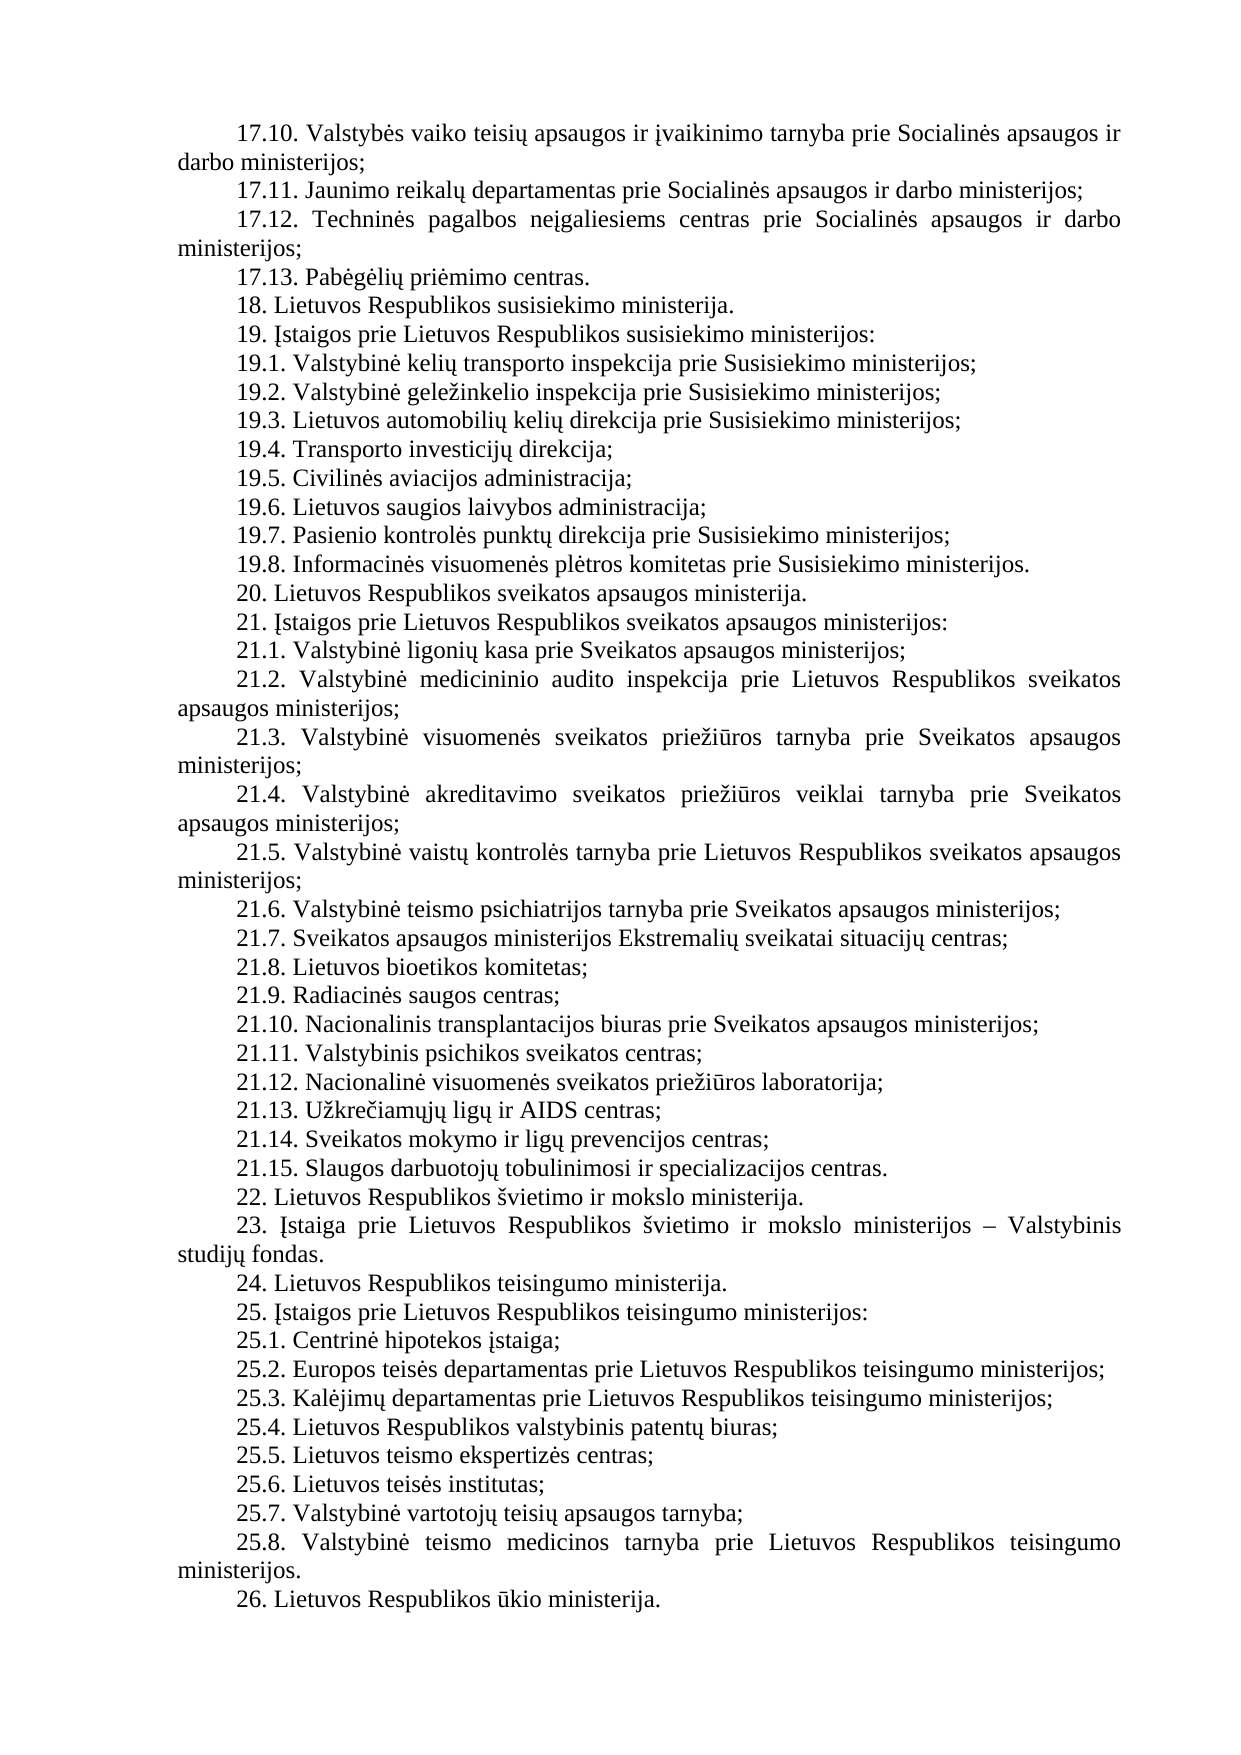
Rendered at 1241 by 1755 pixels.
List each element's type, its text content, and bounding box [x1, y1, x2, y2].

text 19.1. Valstybinė kelių transporto inspekcija prie Susisiekimo ministerijos; [177, 348, 1122, 377]
text 25.6. Lietuvos teisės institutas; [177, 1469, 1122, 1498]
text 21.9. Radiacinės saugos centras; [177, 981, 1122, 1009]
text 25. Įstaigos prie Lietuvos Respublikos teisingumo ministerijos: [177, 1297, 1122, 1326]
text 26. Lietuvos Respublikos ūkio ministerija. [177, 1584, 1122, 1613]
text 19.2. Valstybinė geležinkelio inspekcija prie Susisiekimo ministerijos; [177, 377, 1122, 406]
text 21.5. Valstybinė vaistų kontrolės tarnyba prie Lietuvos Respublikos sveikatos apsaugos ministerijos; [177, 837, 1122, 894]
text 21.6. Valstybinė teismo psichiatrijos tarnyba prie Sveikatos apsaugos ministerijos; [177, 894, 1122, 923]
text 25.2. Europos teisės departamentas prie Lietuvos Respublikos teisingumo ministerijos; [177, 1354, 1122, 1383]
text 24. Lietuvos Respublikos teisingumo ministerija. [177, 1268, 1122, 1297]
text 25.5. Lietuvos teismo ekspertizės centras; [177, 1441, 1122, 1469]
text 17.10. Valstybės vaiko teisių apsaugos ir įvaikinimo tarnyba prie Socialinės apsaugos ir darbo ministerijos; [177, 118, 1122, 176]
text 19.6. Lietuvos saugios laivybos administracija; [177, 492, 1122, 521]
text 21.13. Užkrečiamųjų ligų ir AIDS centras; [177, 1096, 1122, 1124]
text 25.8. Valstybinė teismo medicinos tarnyba prie Lietuvos Respublikos teisingumo ministerijos. [177, 1527, 1122, 1584]
text 19.5. Civilinės aviacijos administracija; [177, 463, 1122, 492]
text 17.12. Techninės pagalbos neįgaliesiems centras prie Socialinės apsaugos ir darbo ministerijos; [177, 204, 1122, 262]
text 21.7. Sveikatos apsaugos ministerijos Ekstremalių sveikatai situacijų centras; [177, 923, 1122, 952]
text 25.7. Valstybinė vartotojų teisių apsaugos tarnyba; [177, 1498, 1122, 1527]
text 25.4. Lietuvos Respublikos valstybinis patentų biuras; [177, 1412, 1122, 1441]
text 18. Lietuvos Respublikos susisiekimo ministerija. [177, 291, 1122, 319]
text 21.3. Valstybinė visuomenės sveikatos priežiūros tarnyba prie Sveikatos apsaugos ministerijos; [177, 722, 1122, 779]
text 21.1. Valstybinė ligonių kasa prie Sveikatos apsaugos ministerijos; [177, 636, 1122, 664]
text 21.8. Lietuvos bioetikos komitetas; [177, 952, 1122, 981]
text 21.15. Slaugos darbuotojų tobulinimosi ir specializacijos centras. [177, 1153, 1122, 1182]
text 21.12. Nacionalinė visuomenės sveikatos priežiūros laboratorija; [177, 1067, 1122, 1096]
text 19.3. Lietuvos automobilių kelių direkcija prie Susisiekimo ministerijos; [177, 406, 1122, 434]
text 21.2. Valstybinė medicininio audito inspekcija prie Lietuvos Respublikos sveikatos apsaugos ministerijos; [177, 664, 1122, 722]
text 23. Įstaiga prie Lietuvos Respublikos švietimo ir mokslo ministerijos – Valstybinis studijų fondas. [177, 1211, 1122, 1268]
text 19.8. Informacinės visuomenės plėtros komitetas prie Susisiekimo ministerijos. [177, 549, 1122, 578]
text 21.4. Valstybinė akreditavimo sveikatos priežiūros veiklai tarnyba prie Sveikatos apsaugos ministerijos; [177, 779, 1122, 837]
text 22. Lietuvos Respublikos švietimo ir mokslo ministerija. [177, 1182, 1122, 1211]
text 21.14. Sveikatos mokymo ir ligų prevencijos centras; [177, 1124, 1122, 1153]
text 17.11. Jaunimo reikalų departamentas prie Socialinės apsaugos ir darbo ministerijos; [177, 176, 1122, 204]
text 19.4. Transporto investicijų direkcija; [177, 434, 1122, 463]
text 17.13. Pabėgėlių priėmimo centras. [177, 262, 1122, 291]
text 19. Įstaigos prie Lietuvos Respublikos susisiekimo ministerijos: [177, 319, 1122, 348]
text 19.7. Pasienio kontrolės punktų direkcija prie Susisiekimo ministerijos; [177, 521, 1122, 549]
text 21.11. Valstybinis psichikos sveikatos centras; [177, 1038, 1122, 1067]
text 20. Lietuvos Respublikos sveikatos apsaugos ministerija. [177, 578, 1122, 607]
text 25.1. Centrinė hipotekos įstaiga; [177, 1326, 1122, 1354]
text 21. Įstaigos prie Lietuvos Respublikos sveikatos apsaugos ministerijos: [177, 607, 1122, 636]
text 25.3. Kalėjimų departamentas prie Lietuvos Respublikos teisingumo ministerijos; [177, 1383, 1122, 1412]
text 21.10. Nacionalinis transplantacijos biuras prie Sveikatos apsaugos ministerijos; [177, 1009, 1122, 1038]
